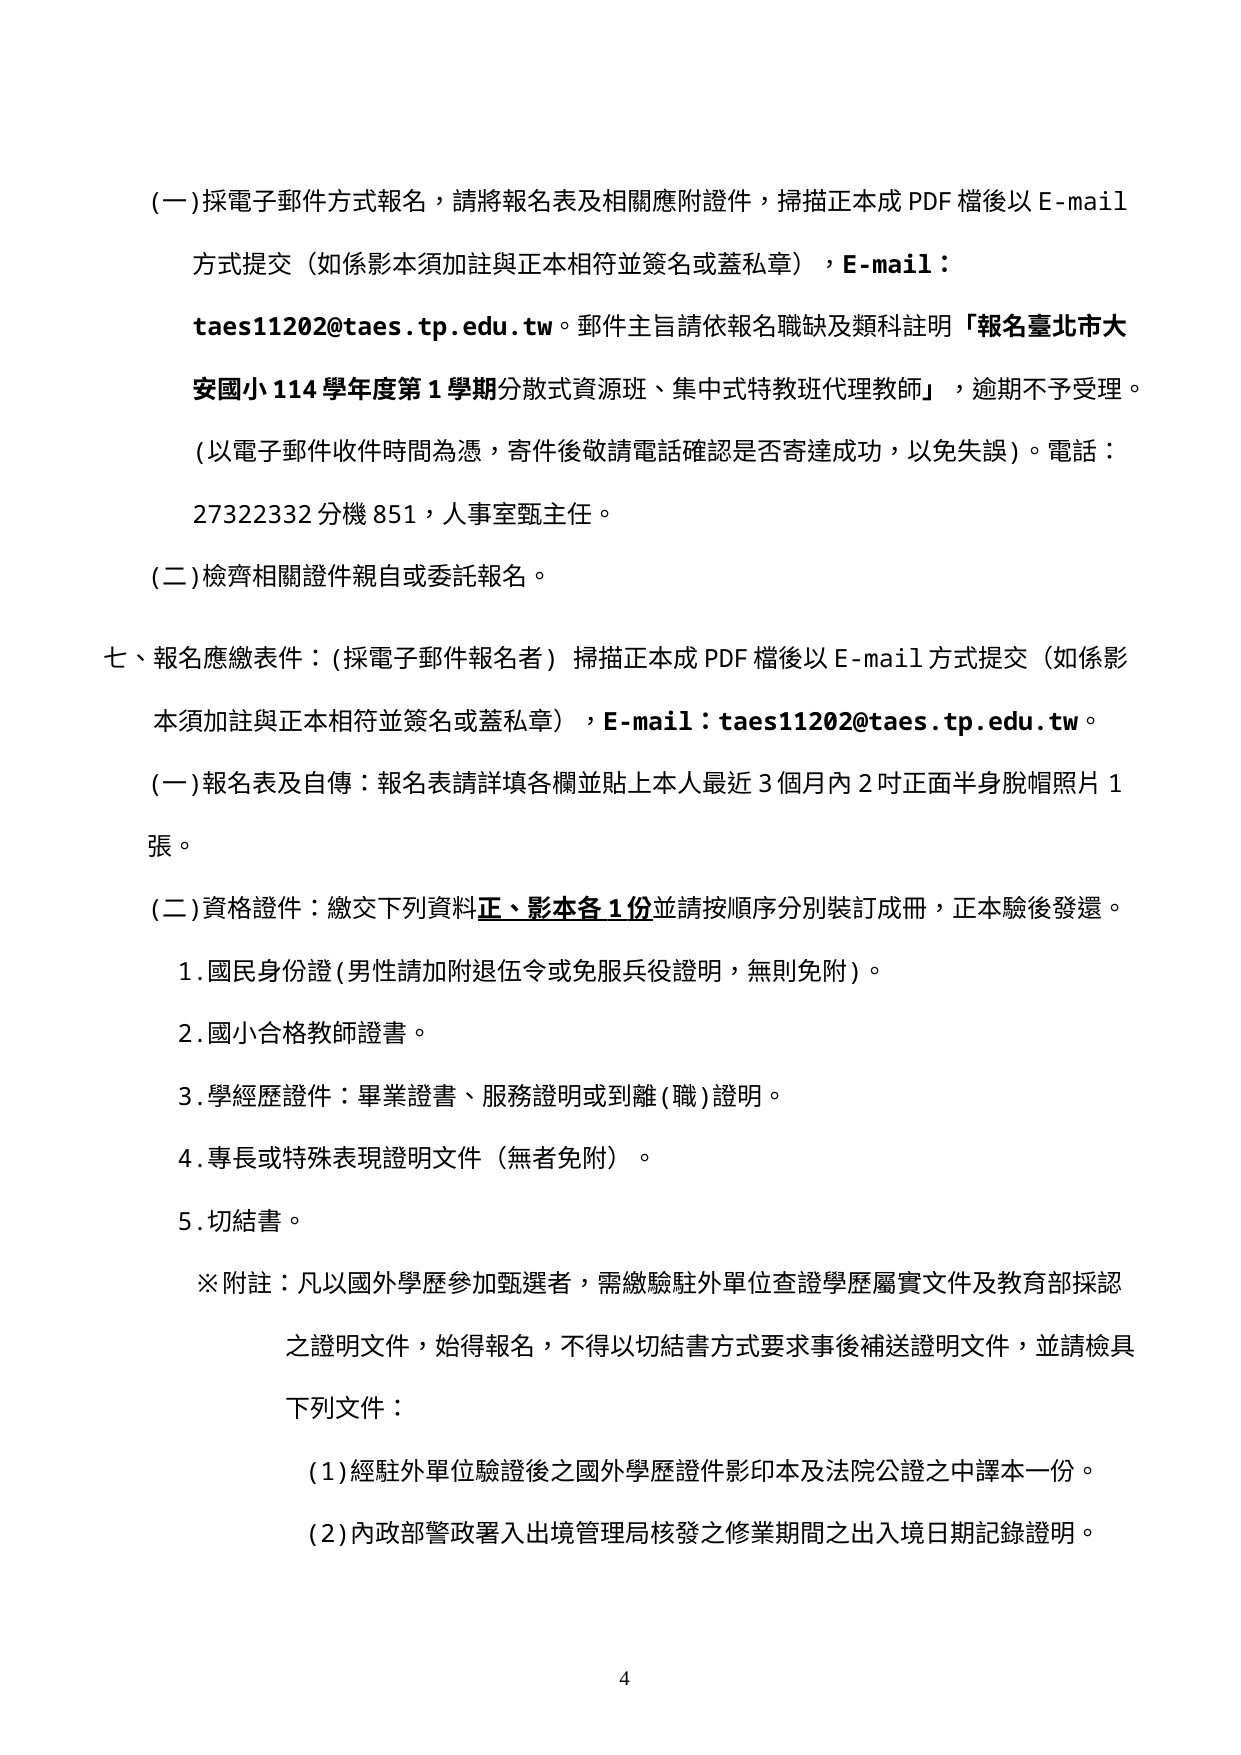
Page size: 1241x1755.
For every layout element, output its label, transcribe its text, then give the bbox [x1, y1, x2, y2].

text 七、報名應繳表件：(採電子郵件報名者) 掃描正本成PDF檔後以E-mail方式提交（如係影本須加註與正本相符並簽名或蓋私章），E-mail：taes11202@taes.tp.edu.tw。 [103, 615, 1137, 740]
text ※附註：凡以國外學歷參加甄選者，需繳驗駐外單位查證學歷屬實文件及教育部採認之證明文件，始得報名，不得以切結書方式要求事後補送證明文件，並請檢具下列文件： [148, 1240, 1137, 1427]
text (二)檢齊相關證件親自或委託報名。 [148, 533, 1137, 596]
text 5.切結書。 [148, 1177, 1137, 1240]
text (一)報名表及自傳：報名表請詳填各欄並貼上本人最近3個月內2吋正面半身脫帽照片1張。 [148, 740, 1137, 865]
text 1.國民身份證(男性請加附退伍令或免服兵役證明，無則免附)。 [148, 927, 1137, 990]
text (二)資格證件：繳交下列資料正、影本各1份並請按順序分別裝訂成冊，正本驗後發還。 [148, 865, 1137, 927]
text 3.學經歷證件：畢業證書、服務證明或到離(職)證明。 [148, 1052, 1137, 1115]
text (1)經駐外單位驗證後之國外學歷證件影印本及法院公證之中譯本一份。 [148, 1427, 1137, 1490]
text (2)內政部警政署入出境管理局核發之修業期間之出入境日期記錄證明。 [148, 1490, 1137, 1552]
text 4.專長或特殊表現證明文件（無者免附）。 [148, 1115, 1137, 1177]
text (一)採電子郵件方式報名，請將報名表及相關應附證件，掃描正本成PDF檔後以E-mail方式提交（如係影本須加註與正本相符並簽名或蓋私章），E-mail：taes11202@taes.tp.edu.tw。郵件主旨請依報名職缺及類科註明「報名臺北市大安國小114學年度第1學期分散式資源班、集中式特教班代理教師」，逾期不予受理。(以電子郵件收件時間為憑，寄件後敬請電話確認是否寄達成功，以免失誤)。電話：27322332分機851，人事室甄主任。 [148, 158, 1137, 533]
text 2.國小合格教師證書。 [148, 990, 1137, 1052]
